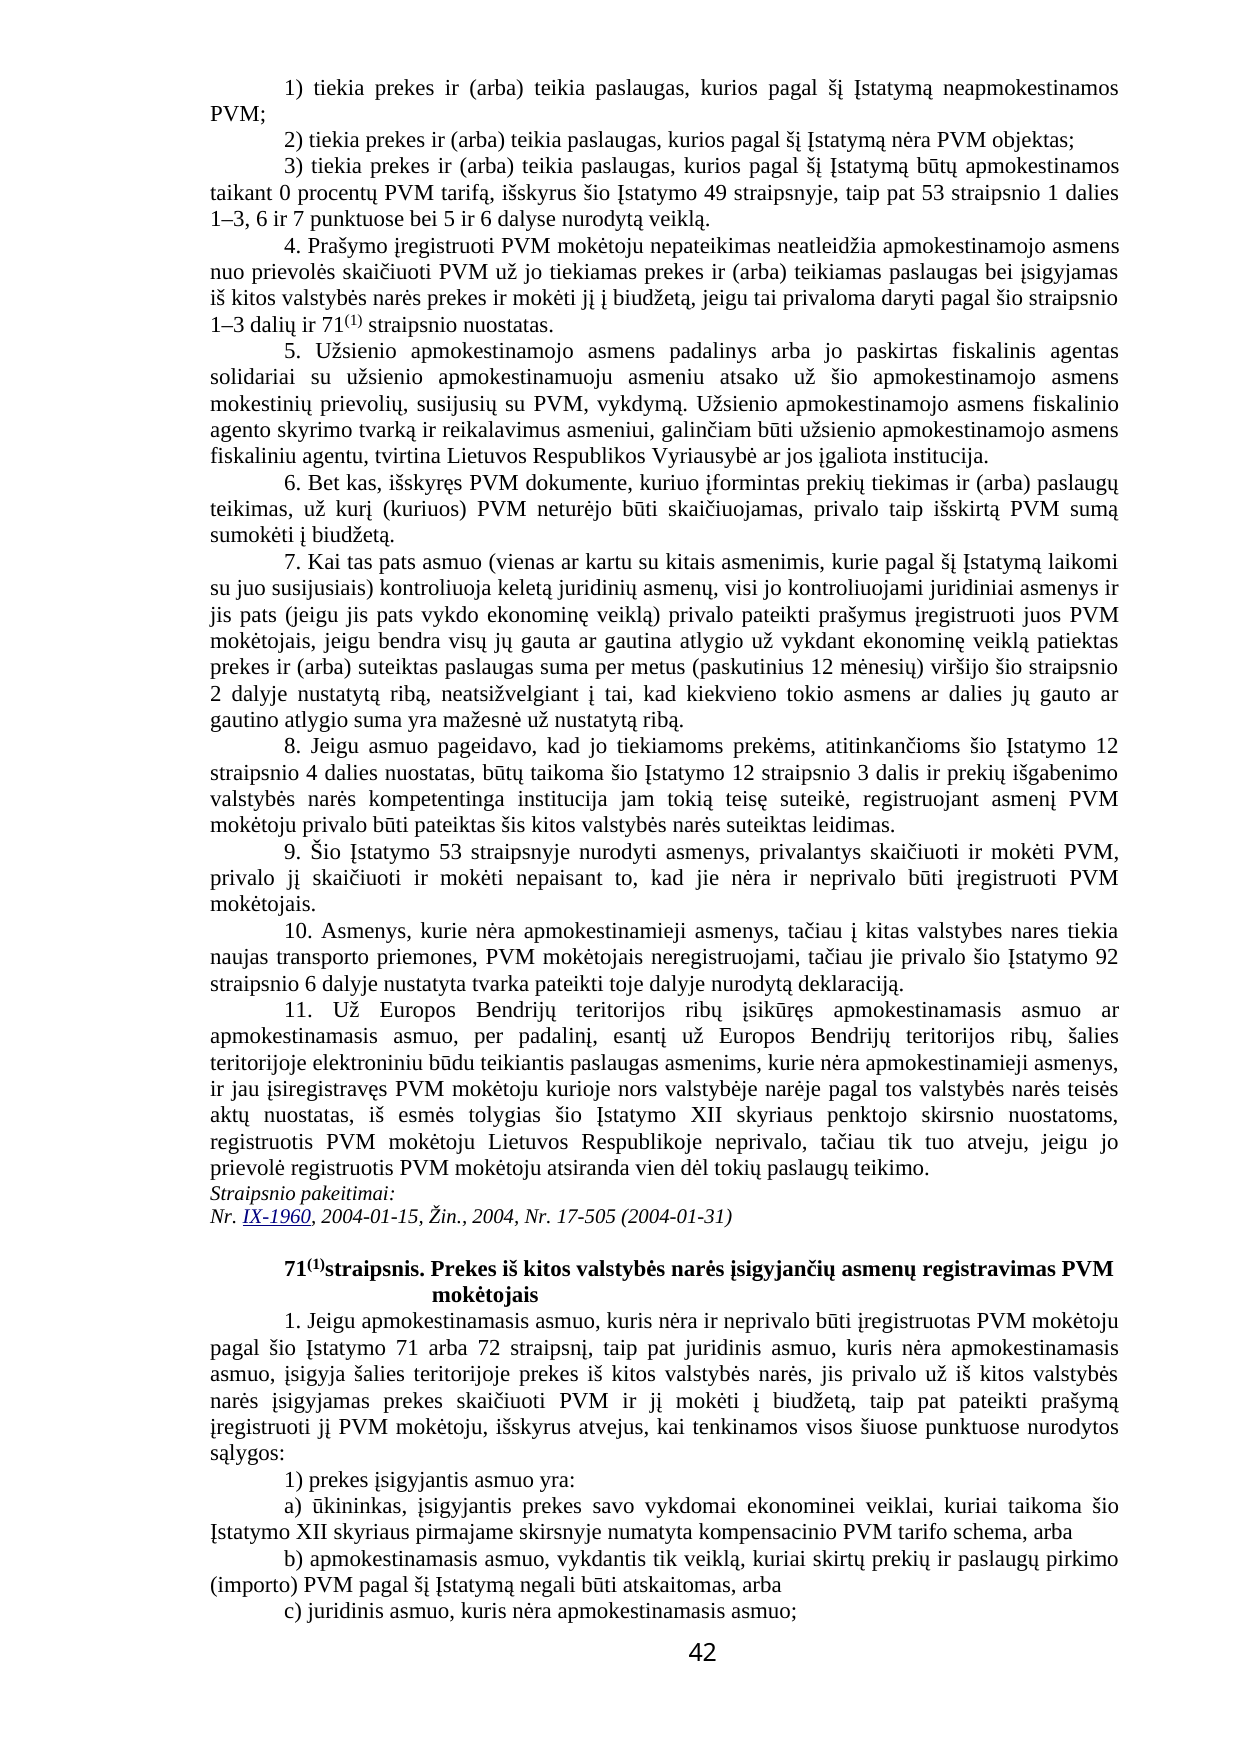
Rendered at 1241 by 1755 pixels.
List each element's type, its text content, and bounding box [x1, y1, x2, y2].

text 5. Užsienio apmokestinamojo asmens padalinys arba jo paskirtas fiskalinis agentas solidariai su užsienio apmokestinamuoju asmeniu atsako už šio apmokestinamojo asmens mokestinių prievolių, susijusių su PVM, vykdymą. Užsienio apmokestinamojo asmens fiskalinio agento skyrimo tvarką ir reikalavimus asmeniui, galinčiam būti užsienio apmokestinamojo asmens fiskaliniu agentu, tvirtina Lietuvos Respublikos Vyriausybė ar jos įgaliota institucija. [210, 337, 1120, 469]
text 7. Kai tas pats asmuo (vienas ar kartu su kitais asmenimis, kurie pagal šį Įstatymą laikomi su juo susijusiais) kontroliuoja keletą juridinių asmenų, visi jo kontroliuojami juridiniai asmenys ir jis pats (jeigu jis pats vykdo ekonominę veiklą) privalo pateikti prašymus įregistruoti juos PVM mokėtojais, jeigu bendra visų jų gauta ar gautina atlygio už vykdant ekonominę veiklą patiektas prekes ir (arba) suteiktas paslaugas suma per metus (paskutinius 12 mėnesių) viršijo šio straipsnio 2 dalyje nustatytą ribą, neatsižvelgiant į tai, kad kiekvieno tokio asmens ar dalies jų gauto ar gautino atlygio suma yra mažesnė už nustatytą ribą. [210, 548, 1120, 732]
text 3) tiekia prekes ir (arba) teikia paslaugas, kurios pagal šį Įstatymą būtų apmokestinamos taikant 0 procentų PVM tarifą, išskyrus šio Įstatymo 49 straipsnyje, taip pat 53 straipsnio 1 dalies 1–3, 6 ir 7 punktuose bei 5 ir 6 dalyse nurodytą veiklą. [210, 153, 1120, 232]
text 11. Už Europos Bendrijų teritorijos ribų įsikūręs apmokestinamasis asmuo ar apmokestinamasis asmuo, per padalinį, esantį už Europos Bendrijų teritorijos ribų, šalies teritorijoje elektroniniu būdu teikiantis paslaugas asmenims, kurie nėra apmokestinamieji asmenys, ir jau įsiregistravęs PVM mokėtoju kurioje nors valstybėje narėje pagal tos valstybės narės teisės aktų nuostatas, iš esmės tolygias šio Įstatymo XII skyriaus penktojo skirsnio nuostatoms, registruotis PVM mokėtoju Lietuvos Respublikoje neprivalo, tačiau tik tuo atveju, jeigu jo prievolė registruotis PVM mokėtoju atsiranda vien dėl tokių paslaugų teikimo. [210, 996, 1120, 1180]
text 6. Bet kas, išskyręs PVM dokumente, kuriuo įformintas prekių tiekimas ir (arba) paslaugų teikimas, už kurį (kuriuos) PVM neturėjo būti skaičiuojamas, privalo taip išskirtą PVM sumą sumokėti į biudžetą. [210, 469, 1120, 548]
text 1) tiekia prekes ir (arba) teikia paslaugas, kurios pagal šį Įstatymą neapmokestinamos PVM; [210, 73, 1120, 126]
text c) juridinis asmuo, kuris nėra apmokestinamasis asmuo; [210, 1597, 1120, 1624]
text 71(1)straipsnis. Prekes iš kitos valstybės narės įsigyjančių asmenų registravimas PVM [210, 1255, 1120, 1281]
text 9. Šio Įstatymo 53 straipsnyje nurodyti asmenys, privalantys skaičiuoti ir mokėti PVM, privalo jį skaičiuoti ir mokėti nepaisant to, kad jie nėra ir neprivalo būti įregistruoti PVM mokėtojais. [210, 838, 1120, 917]
text 8. Jeigu asmuo pageidavo, kad jo tiekiamoms prekėms, atitinkančioms šio Įstatymo 12 straipsnio 4 dalies nuostatas, būtų taikoma šio Įstatymo 12 straipsnio 3 dalis ir prekių išgabenimo valstybės narės kompetentinga institucija jam tokią teisę suteikė, registruojant asmenį PVM mokėtoju privalo būti pateiktas šis kitos valstybės narės suteiktas leidimas. [210, 732, 1120, 838]
text 10. Asmenys, kurie nėra apmokestinamieji asmenys, tačiau į kitas valstybes nares tiekia naujas transporto priemones, PVM mokėtojais neregistruojami, tačiau jie privalo šio Įstatymo 92 straipsnio 6 dalyje nustatyta tvarka pateikti toje dalyje nurodytą deklaraciją. [210, 917, 1120, 996]
text 1) prekes įsigyjantis asmuo yra: [210, 1466, 1120, 1492]
text b) apmokestinamasis asmuo, vykdantis tik veiklą, kuriai skirtų prekių ir paslaugų pirkimo (importo) PVM pagal šį Įstatymą negali būti atskaitomas, arba [210, 1545, 1120, 1597]
text 1. Jeigu apmokestinamasis asmuo, kuris nėra ir neprivalo būti įregistruotas PVM mokėtoju pagal šio Įstatymo 71 arba 72 straipsnį, taip pat juridinis asmuo, kuris nėra apmokestinamasis asmuo, įsigyja šalies teritorijoje prekes iš kitos valstybės narės, jis privalo už iš kitos valstybės narės įsigyjamas prekes skaičiuoti PVM ir jį mokėti į biudžetą, taip pat pateikti prašymą įregistruoti jį PVM mokėtoju, išskyrus atvejus, kai tenkinamos visos šiuose punktuose nurodytos sąlygos: [210, 1308, 1120, 1466]
text Nr. IX-1960, 2004-01-15, Žin., 2004, Nr. 17-505 (2004-01-31) [210, 1204, 1120, 1228]
text a) ūkininkas, įsigyjantis prekes savo vykdomai ekonominei veiklai, kuriai taikoma šio Įstatymo XII skyriaus pirmajame skirsnyje numatyta kompensacinio PVM tarifo schema, arba [210, 1492, 1120, 1545]
text mokėtojais [210, 1281, 1120, 1308]
text 2) tiekia prekes ir (arba) teikia paslaugas, kurios pagal šį Įstatymą nėra PVM objektas; [210, 126, 1120, 153]
text Straipsnio pakeitimai: [210, 1180, 1120, 1204]
text 4. Prašymo įregistruoti PVM mokėtoju nepateikimas neatleidžia apmokestinamojo asmens nuo prievolės skaičiuoti PVM už jo tiekiamas prekes ir (arba) teikiamas paslaugas bei įsigyjamas iš kitos valstybės narės prekes ir mokėti jį į biudžetą, jeigu tai privaloma daryti pagal šio straipsnio 1–3 dalių ir 71(1) straipsnio nuostatas. [210, 232, 1120, 337]
